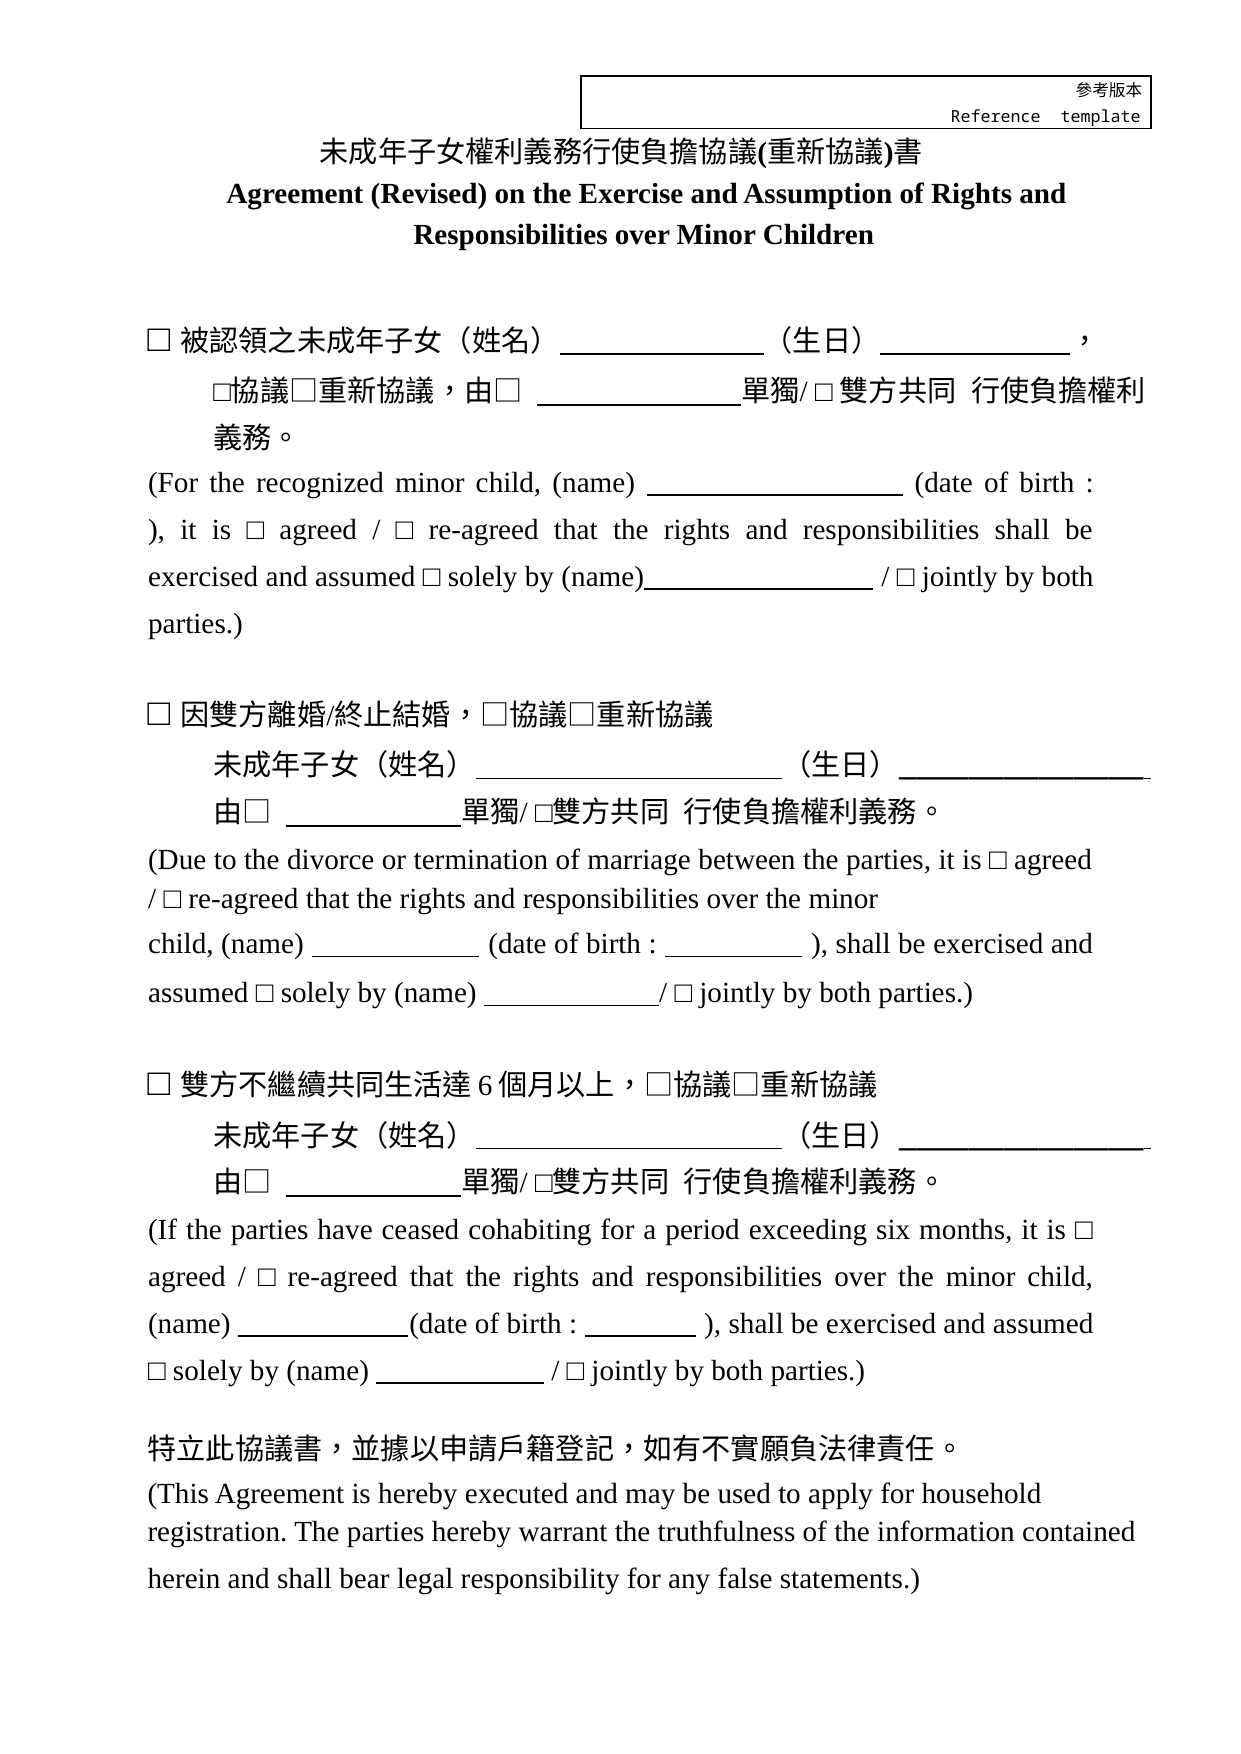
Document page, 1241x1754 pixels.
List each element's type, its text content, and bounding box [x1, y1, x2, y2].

text child, (name) (date of birth : ), shall be exercised and assumed □ solely by (name) / □ jointly by both parties.) [148, 927, 1094, 1009]
text (If the parties have ceased cohabiting for a period exceeding six months, it is □ agreed / □ re-agreed that the rights and responsibilities over the minor child, (name) (date of birth : ), shall be exercised and assumed □ solely by (name) / □ jointly by both parties.) [148, 1212, 1094, 1386]
text (Due to the divorce or termination of marriage between the parties, it is □ agreed / □ re-agreed that the rights and responsibilities over the minor [148, 842, 1094, 915]
text □協議□重新協議，由□ 單獨/ □ 雙方共同 行使負擔權利義務。 [213, 368, 1153, 457]
text (This Agreement is hereby executed and may be used to apply for household registration. The parties hereby warrant the truthfulness of the information contained herein and shall bear legal responsibility for any false statements.) [147, 1477, 1153, 1597]
text □ 因雙方離婚/終止結婚，□協議□重新協議 [147, 685, 1153, 736]
text □ 被認領之未成年子女（姓名） （生日） ， [147, 311, 1153, 362]
text Agreement (Revised) on the Exercise and Assumption of Rights and Responsibilities over Minor Children [148, 176, 1145, 250]
text □ 雙方不繼續共同生活達6個月以上，□協議□重新協議 [147, 1056, 1153, 1107]
text 未成年子女（姓名） （生日）______________ 由□ 單獨/ □雙方共同 行使負擔權利義務。 [213, 742, 1153, 831]
text 特立此協議書，並據以申請戶籍登記，如有不實願負法律責任。 [147, 1426, 1153, 1468]
text 未成年子女權利義務行使負擔協議(重新協議)書 [319, 129, 1153, 171]
text (For the recognized minor child, (name) (date of birth : ), it is □ agreed / □ re-agreed that the rights and responsibilities shall be exercised and assumed □ solely by (name) / □ jointly by both parties.) [148, 465, 1094, 639]
text 未成年子女（姓名） （生日）______________ 由□ 單獨/ □雙方共同 行使負擔權利義務。 [213, 1112, 1153, 1201]
